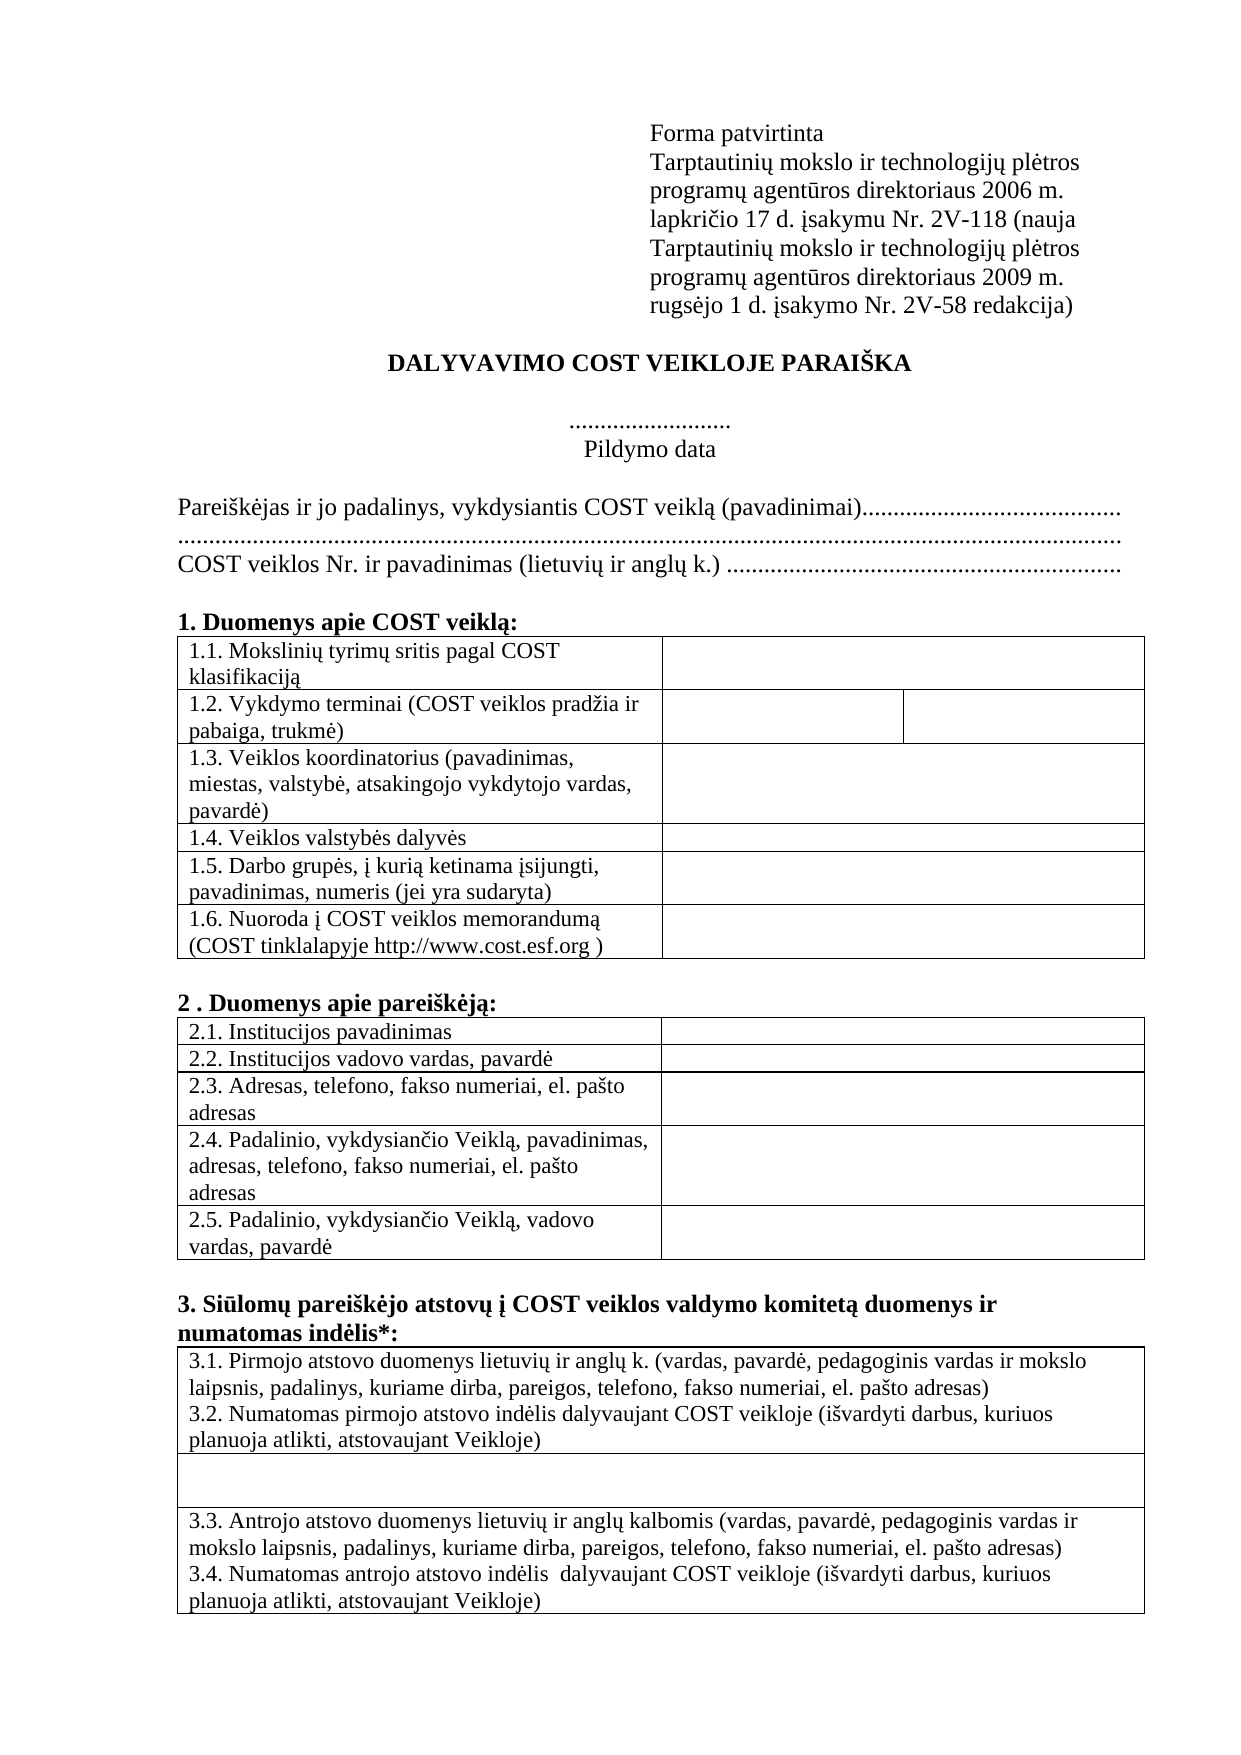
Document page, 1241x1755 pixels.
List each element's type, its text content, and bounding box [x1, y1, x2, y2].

table_header 2.1. Institucijos pavadinimas [178, 1018, 661, 1044]
table_cell [663, 690, 903, 743]
table_cell 1.3. Veiklos koordinatorius (pavadinimas, miestas, valstybė, atsakingojo vykdytojo vardas, pavardė) [178, 744, 662, 823]
table_header [662, 1018, 1144, 1044]
text programų agentūros direktoriaus 2006 m. [649, 176, 1122, 204]
text Forma patvirtinta [649, 118, 1122, 147]
text Tarptautinių mokslo ir technologijų plėtros [649, 233, 1122, 262]
table_cell [663, 905, 1144, 958]
table_cell [663, 852, 1144, 904]
text Pareiškėjas ir jo padalinys, vykdysiantis COST veiklą (pavadinimai) [177, 492, 1122, 521]
text rugsėjo 1 d. įsakymo Nr. 2V-58 redakcija) [649, 291, 1122, 319]
table_cell 2.4. Padalinio, vykdysiančio Veiklą, pavadinimas, adresas, telefono, fakso numeriai, el. pašto adresas [178, 1126, 661, 1205]
table_cell [178, 1454, 1144, 1507]
text programų agentūros direktoriaus 2009 m. [649, 262, 1122, 291]
table_cell 2.5. Padalinio, vykdysiančio Veiklą, vadovo vardas, pavardė [178, 1206, 661, 1259]
text . [177, 521, 1122, 549]
text 1. Duomenys apie COST veiklą: [177, 607, 1122, 636]
table_cell [662, 1206, 1144, 1259]
table_cell 3.3. Antrojo atstovo duomenys lietuvių ir anglų kalbomis (vardas, pavardė, pedagoginis vardas ir mokslo laipsnis, padalinys, kuriame dirba, pareigos, telefono, fakso numeriai, el. pašto adresas) 3.4. Numatomas antrojo atstovo indėlis dalyvaujant COST veikloje (išvardyti darbus, kuriuos planuoja atlikti, atstovaujant Veikloje) [178, 1508, 1144, 1613]
table_cell [904, 690, 1144, 743]
table_header 3.1. Pirmojo atstovo duomenys lietuvių ir anglų k. (vardas, pavardė, pedagoginis vardas ir mokslo laipsnis, padalinys, kuriame dirba, pareigos, telefono, fakso numeriai, el. pašto adresas) 3.2. Numatomas pirmojo atstovo indėlis dalyvaujant COST veikloje (išvardyti darbus, kuriuos planuoja atlikti, atstovaujant Veikloje) [178, 1348, 1144, 1453]
table_cell [663, 824, 1144, 851]
table_cell 1.2. Vykdymo terminai (COST veiklos pradžia ir pabaiga, trukmė) [178, 690, 662, 743]
table_cell [662, 1073, 1144, 1125]
text COST veiklos Nr. ir pavadinimas (lietuvių ir anglų k.) [177, 549, 1122, 578]
table_cell 2.2. Institucijos vadovo vardas, pavardė [178, 1045, 661, 1071]
table_cell 1.4. Veiklos valstybės dalyvės [178, 824, 662, 851]
table_header 1.1. Mokslinių tyrimų sritis pagal COST klasifikaciją [178, 637, 662, 689]
text Pildymo data [177, 434, 1122, 463]
table_cell 1.5. Darbo grupės, į kurią ketinama įsijungti, pavadinimas, numeris (jei yra sudaryta) [178, 852, 662, 904]
text 2 . Duomenys apie pareiškėją: [177, 988, 1122, 1017]
text Tarptautinių mokslo ir technologijų plėtros [649, 147, 1122, 176]
table_cell 1.6. Nuoroda į COST veiklos memorandumą (COST tinklalapyje http://www.cost.esf.org ) [178, 905, 662, 958]
text lapkričio 17 d. įsakymu Nr. 2V-118 (nauja [649, 204, 1122, 233]
table_cell [663, 744, 1144, 823]
text DALYVAVIMO COST VEIKLOJE PARAIŠKA [177, 348, 1122, 377]
table_header [663, 637, 1144, 689]
table_cell [662, 1045, 1144, 1071]
text 3. Siūlomų pareiškėjo atstovų į COST veiklos valdymo komitetą duomenys ir numatomas indėlis*: [177, 1289, 1122, 1346]
table_cell 2.3. Adresas, telefono, fakso numeriai, el. pašto adresas [178, 1073, 661, 1125]
text .......................... [177, 406, 1122, 434]
table_cell [662, 1126, 1144, 1205]
